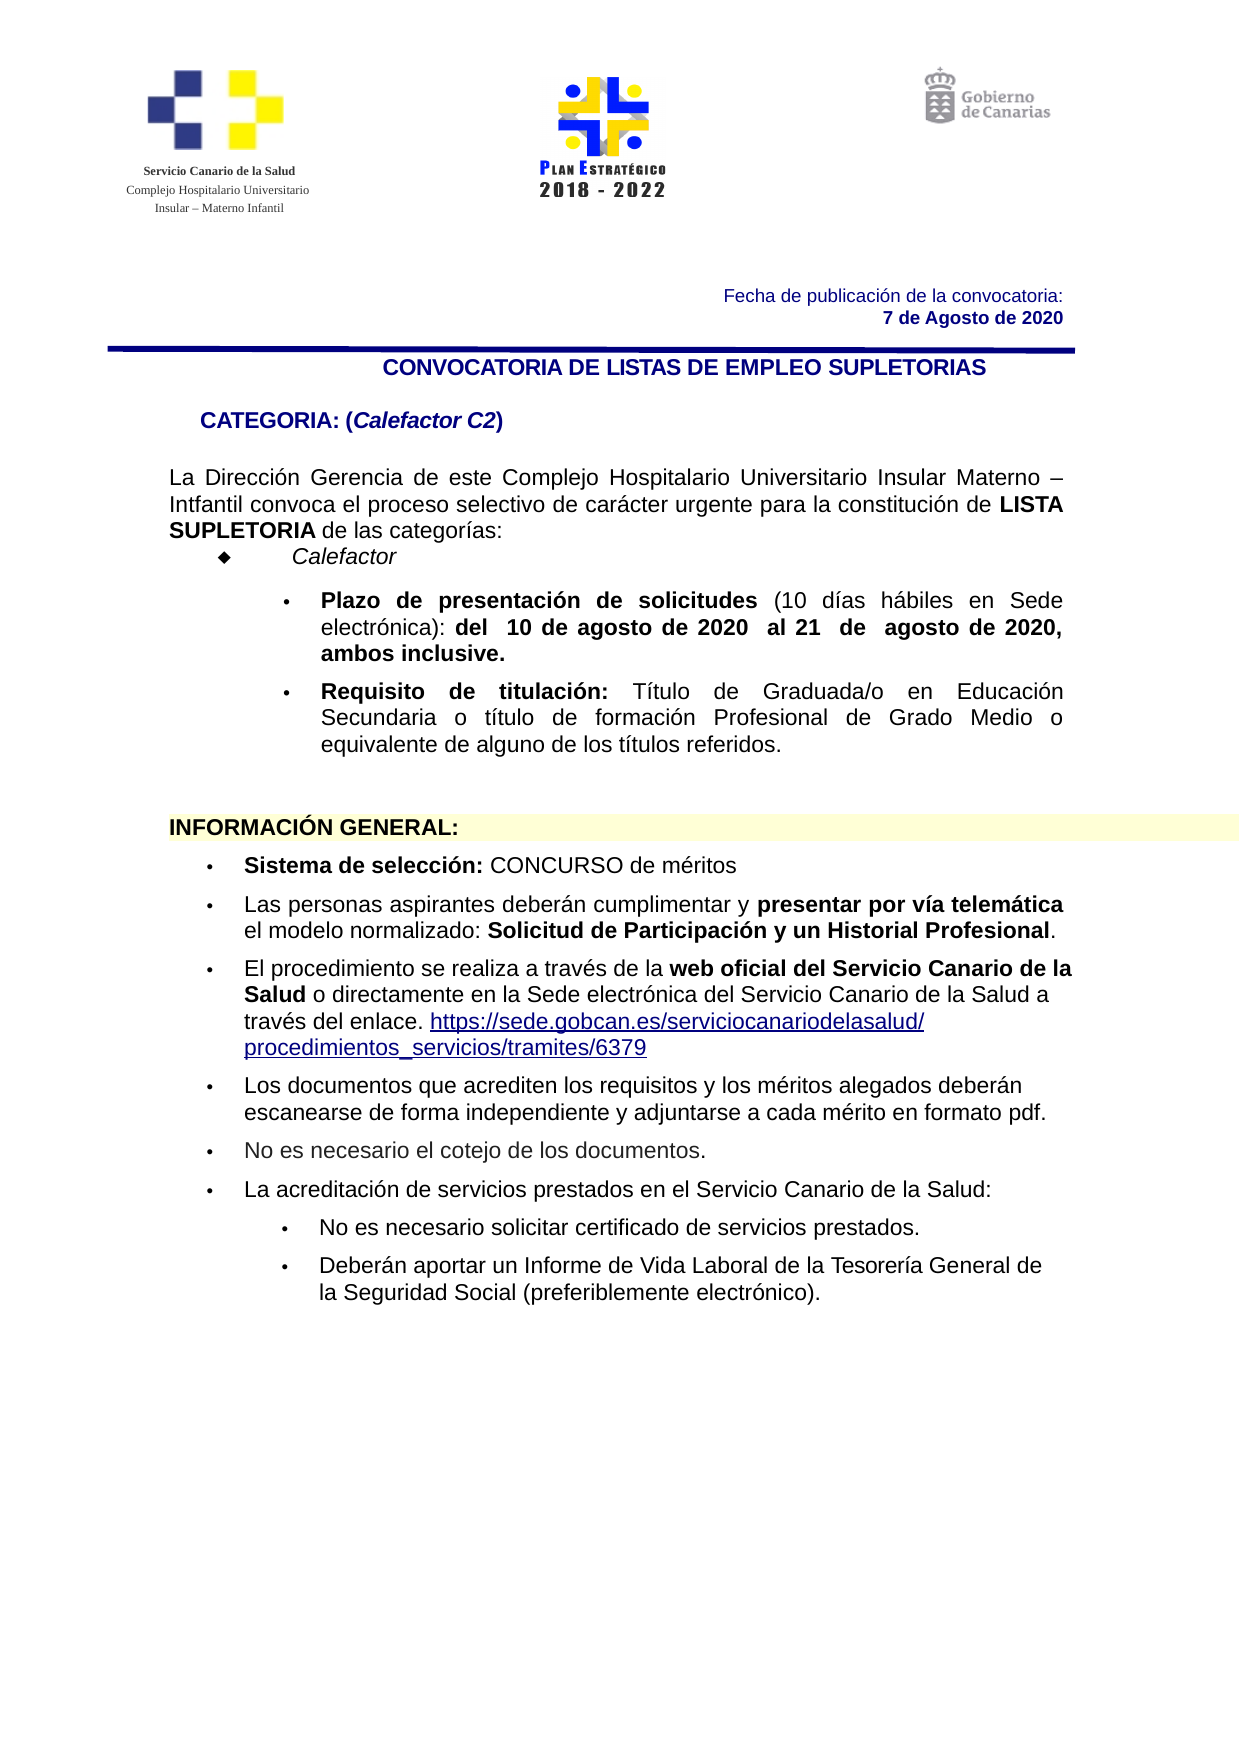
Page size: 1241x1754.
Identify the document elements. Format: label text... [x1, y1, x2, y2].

list Calefactor [218, 543, 1075, 570]
list Requisito de titulación: Título de Graduada/o en Educación Secundaria o título de formación Profesional de Grado Medio o equivalente de alguno de los títulos referidos. [283, 678, 1064, 757]
list Sistema de selección: CONCURSO de méritos [206, 852, 1075, 879]
list La acreditación de servicios prestados en el Servicio Canario de la Salud: [206, 1176, 1075, 1202]
list El procedimiento se realiza a través de la web oficial del Servicio Canario de la Salud o directamente en la Sede electrónica del Servicio Canario de la Salud a través del enlace. https://sede.gobcan.es/serviciocanariodelasalud/ procedimientos_servicios/tramites/6379 [206, 955, 1075, 1060]
list Las personas aspirantes deberán cumplimentar y presentar por vía telemática el modelo normalizado: Solicitud de Participación y un Historial Profesional. [206, 891, 1063, 944]
text CONVOCATORIA DE LISTAS DE EMPLEO SUPLETORIAS [212, 354, 994, 380]
subtitle INFORMACIÓN GENERAL: [169, 814, 1075, 841]
list No es necesario solicitar certificado de servicios prestados. [281, 1214, 1075, 1240]
text 7 de Agosto de 2020 [123, 307, 1063, 328]
picture [147, 70, 284, 150]
text Fecha de publicación de la convocatoria: [123, 285, 1063, 307]
text La Dirección Gerencia de este Complejo Hospitalario Universitario Insular Materno – Intfantil convoca el proceso selectivo de carácter urgente para la constitución de LISTA SUPLETORIA de las categorías: [169, 464, 1064, 543]
list Plazo de presentación de solicitudes (10 días hábiles en Sede electrónica): del 10 de agosto de 2020 al 21 de agosto de 2020, ambos inclusive. [283, 587, 1063, 667]
list No es necesario el cotejo de los documentos. [206, 1137, 1075, 1163]
text CATEGORIA: (Calefactor C2) [164, 407, 1063, 433]
list Los documentos que acrediten los requisitos y los méritos alegados deberán escanearse de forma independiente y adjuntarse a cada mérito en formato pdf. [206, 1072, 1062, 1125]
list Deberán aportar un Informe de Vida Laboral de la Tesorería General de la Seguridad Social (preferiblemente electrónico). [281, 1252, 1063, 1305]
